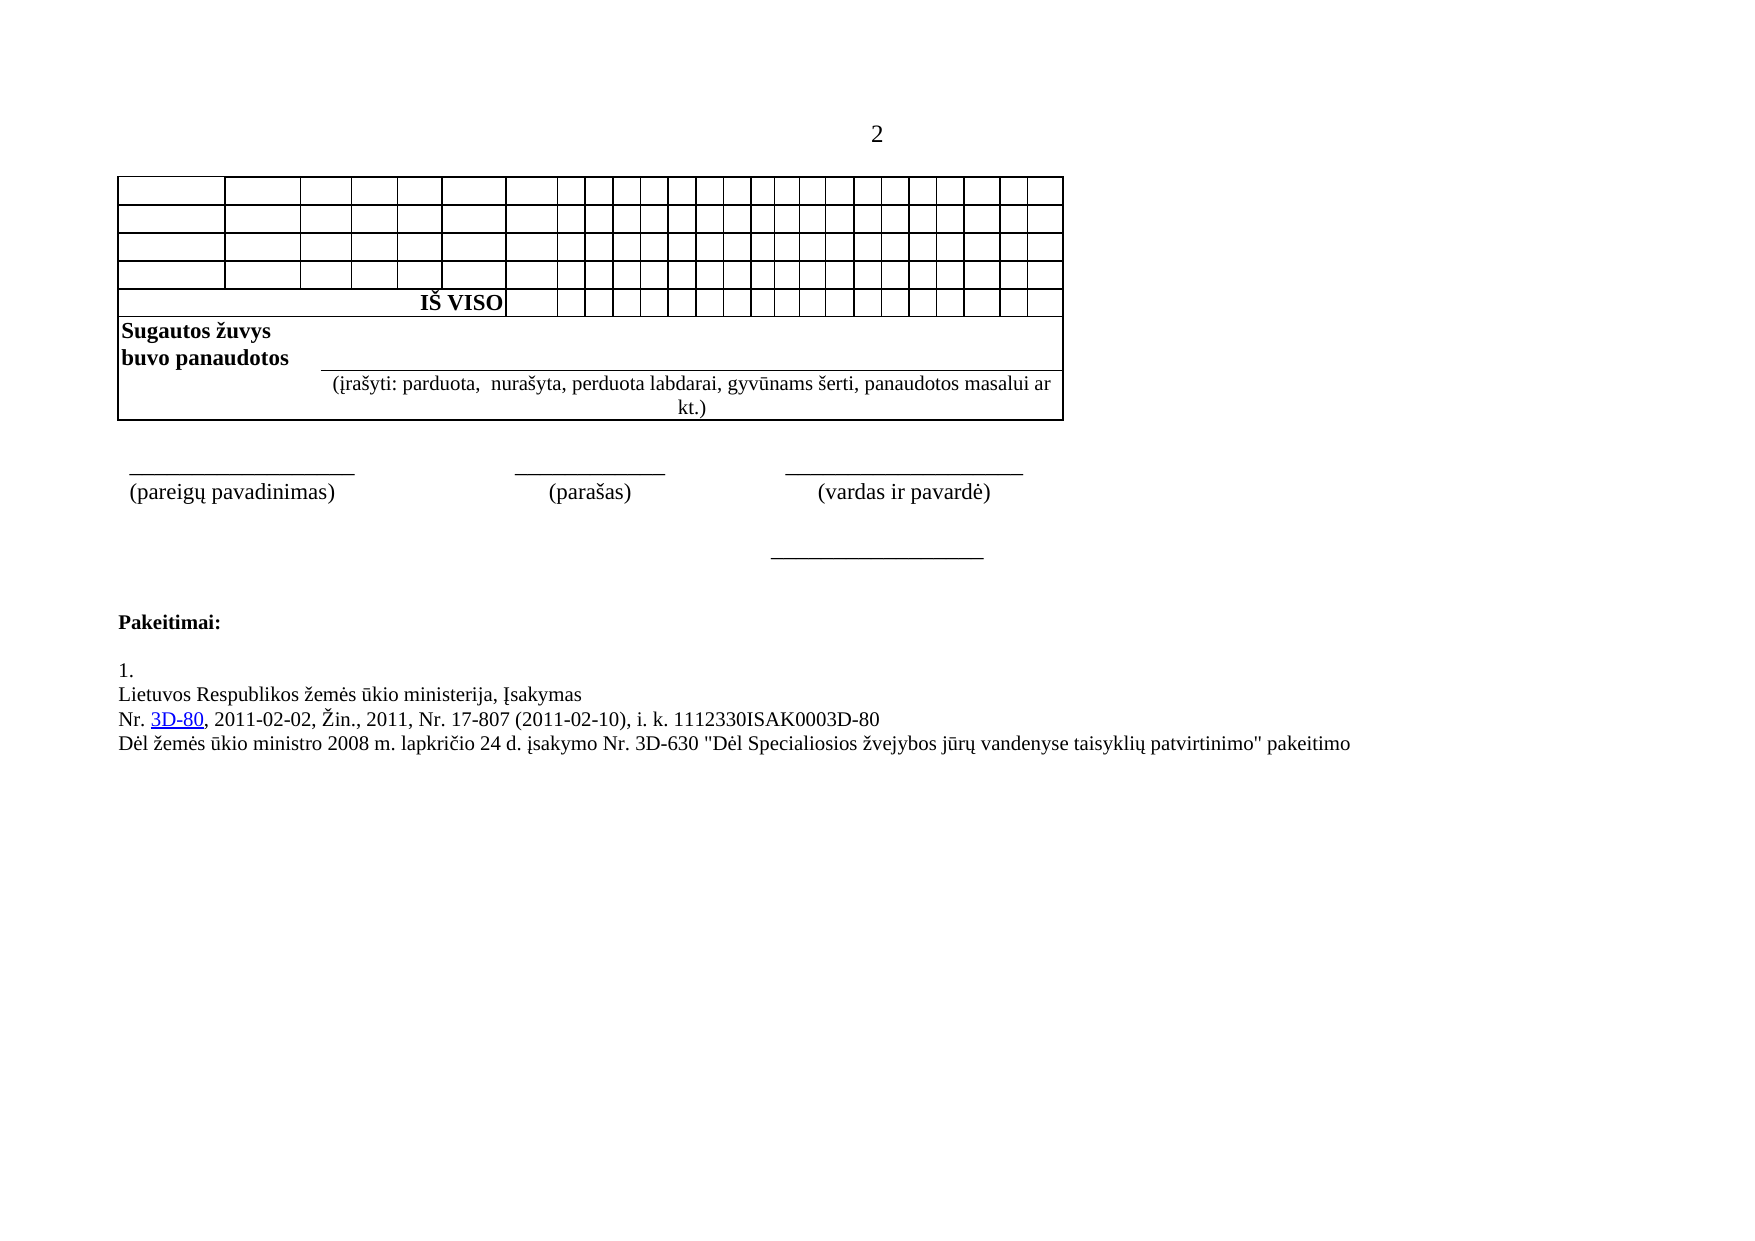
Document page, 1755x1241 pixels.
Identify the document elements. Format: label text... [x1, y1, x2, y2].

table_cell [119, 206, 224, 232]
table_cell [669, 234, 695, 260]
table_cell [937, 234, 963, 260]
table_cell [724, 290, 750, 316]
table_cell [855, 290, 881, 316]
table_cell [724, 206, 750, 232]
table_cell Sugautos žuvys buvo panaudotos [119, 317, 321, 370]
table_header __________________ (pareigų pavadinimas) [118, 450, 435, 504]
table_cell [965, 262, 999, 288]
table_cell [321, 317, 1062, 370]
table_cell [614, 178, 640, 204]
table_cell [352, 206, 397, 232]
table_cell [301, 234, 351, 260]
table_cell [669, 262, 695, 288]
table_cell [937, 262, 963, 288]
table_cell [882, 206, 908, 232]
table_cell [614, 234, 640, 260]
table_cell [226, 262, 300, 288]
text _________________ [118, 533, 1636, 562]
text 1. [118, 658, 1636, 682]
table_cell [119, 234, 224, 260]
table_cell [558, 234, 584, 260]
table_cell [965, 234, 999, 260]
table_cell [855, 206, 881, 232]
table_cell [669, 290, 695, 316]
text Pakeitimai: [118, 610, 1636, 634]
table_cell [937, 178, 963, 204]
table_cell [800, 178, 825, 204]
table_cell [398, 234, 441, 260]
table_cell [800, 206, 825, 232]
table_cell [614, 206, 640, 232]
table_cell [752, 262, 774, 288]
table_cell [586, 290, 612, 316]
table_cell [586, 178, 612, 204]
table_cell [775, 178, 799, 204]
table_cell [1028, 290, 1062, 316]
table_cell [775, 234, 799, 260]
table_cell [965, 206, 999, 232]
table_cell [1001, 290, 1027, 316]
table_cell [586, 206, 612, 232]
table_cell [965, 178, 999, 204]
table_cell [752, 178, 774, 204]
table_cell [910, 206, 936, 232]
table_cell [937, 206, 963, 232]
text Nr. 3D-80, 2011-02-02, Žin., 2011, Nr. 17-807 (2011-02-10), i. k. 1112330ISAK0003D-80 [118, 706, 1636, 731]
table_cell [1028, 234, 1062, 260]
table_cell [641, 178, 667, 204]
table_cell [301, 206, 351, 232]
table_cell [507, 262, 557, 288]
table_cell [443, 178, 505, 204]
table_cell [443, 234, 505, 260]
table_cell [697, 178, 723, 204]
table_cell [352, 178, 397, 204]
table_cell [558, 262, 584, 288]
table_cell [697, 262, 723, 288]
table_cell [937, 290, 963, 316]
table_cell [855, 262, 881, 288]
table_cell [669, 178, 695, 204]
table_cell [826, 262, 853, 288]
table_cell [507, 178, 557, 204]
table_cell [882, 290, 908, 316]
table_cell [558, 178, 584, 204]
table_cell [910, 290, 936, 316]
table_cell [800, 290, 825, 316]
table_cell [507, 234, 557, 260]
table_cell [398, 262, 441, 288]
table_cell [614, 290, 640, 316]
table_cell [558, 206, 584, 232]
table_cell [119, 262, 224, 288]
table_cell [752, 206, 774, 232]
text Lietuvos Respublikos žemės ūkio ministerija, Įsakymas [118, 682, 1636, 706]
table_cell [775, 262, 799, 288]
table_cell [226, 178, 300, 204]
table_cell [855, 178, 881, 204]
table_cell [724, 178, 750, 204]
table_cell [910, 262, 936, 288]
table_cell [301, 262, 351, 288]
table_cell [855, 234, 881, 260]
table_cell [398, 178, 441, 204]
table_cell [826, 178, 853, 204]
table_cell [119, 370, 321, 419]
table_cell [697, 206, 723, 232]
table_cell [558, 290, 584, 316]
table_cell [910, 234, 936, 260]
table_cell [641, 234, 667, 260]
table_cell [641, 262, 667, 288]
table_cell [352, 262, 397, 288]
table_cell [586, 262, 612, 288]
table_cell [724, 262, 750, 288]
table_cell Iš viso [119, 290, 505, 316]
table_cell [800, 234, 825, 260]
table_cell [119, 177, 224, 204]
table_header ____________ (parašas) [435, 450, 745, 504]
table_cell [826, 234, 853, 260]
table_cell [586, 234, 612, 260]
table_cell [443, 262, 505, 288]
table_cell [1028, 178, 1062, 204]
table_cell [752, 234, 774, 260]
table_cell [882, 178, 908, 204]
table_cell [697, 234, 723, 260]
table_cell [669, 206, 695, 232]
table_cell [641, 206, 667, 232]
table_cell [1028, 262, 1062, 288]
table_header ___________________ (vardas ir pavardė) [745, 450, 1063, 504]
table_cell [398, 206, 441, 232]
table_cell [826, 206, 853, 232]
table_cell [1001, 178, 1027, 204]
table_cell [1028, 206, 1062, 232]
table_cell [697, 290, 723, 316]
text Dėl žemės ūkio ministro 2008 m. lapkričio 24 d. įsakymo Nr. 3D-630 "Dėl Specialiosios žvejybos jūrų vandenyse taisyklių patvirtinimo" pakeitimo [118, 731, 1636, 754]
table_cell [507, 290, 557, 316]
table_cell (įrašyti: parduota, nurašyta, perduota labdarai, gyvūnams šerti, panaudotos masalui ar kt.) [321, 371, 1062, 419]
table_cell [775, 206, 799, 232]
table_cell [1001, 262, 1027, 288]
table_cell [443, 206, 505, 232]
table_cell [507, 206, 557, 232]
table_cell [826, 290, 853, 316]
table_cell [775, 290, 799, 316]
table_cell [724, 234, 750, 260]
table_cell [301, 178, 351, 204]
table_cell [614, 262, 640, 288]
table_cell [752, 290, 774, 316]
table_cell [641, 290, 667, 316]
table_cell [882, 234, 908, 260]
table_cell [226, 234, 300, 260]
table_cell [226, 206, 300, 232]
table_cell [965, 290, 999, 316]
table_cell [352, 234, 397, 260]
table_cell [882, 262, 908, 288]
table_cell [1001, 206, 1027, 232]
table_cell [1001, 234, 1027, 260]
table_cell [910, 178, 936, 204]
table_cell [800, 262, 825, 288]
